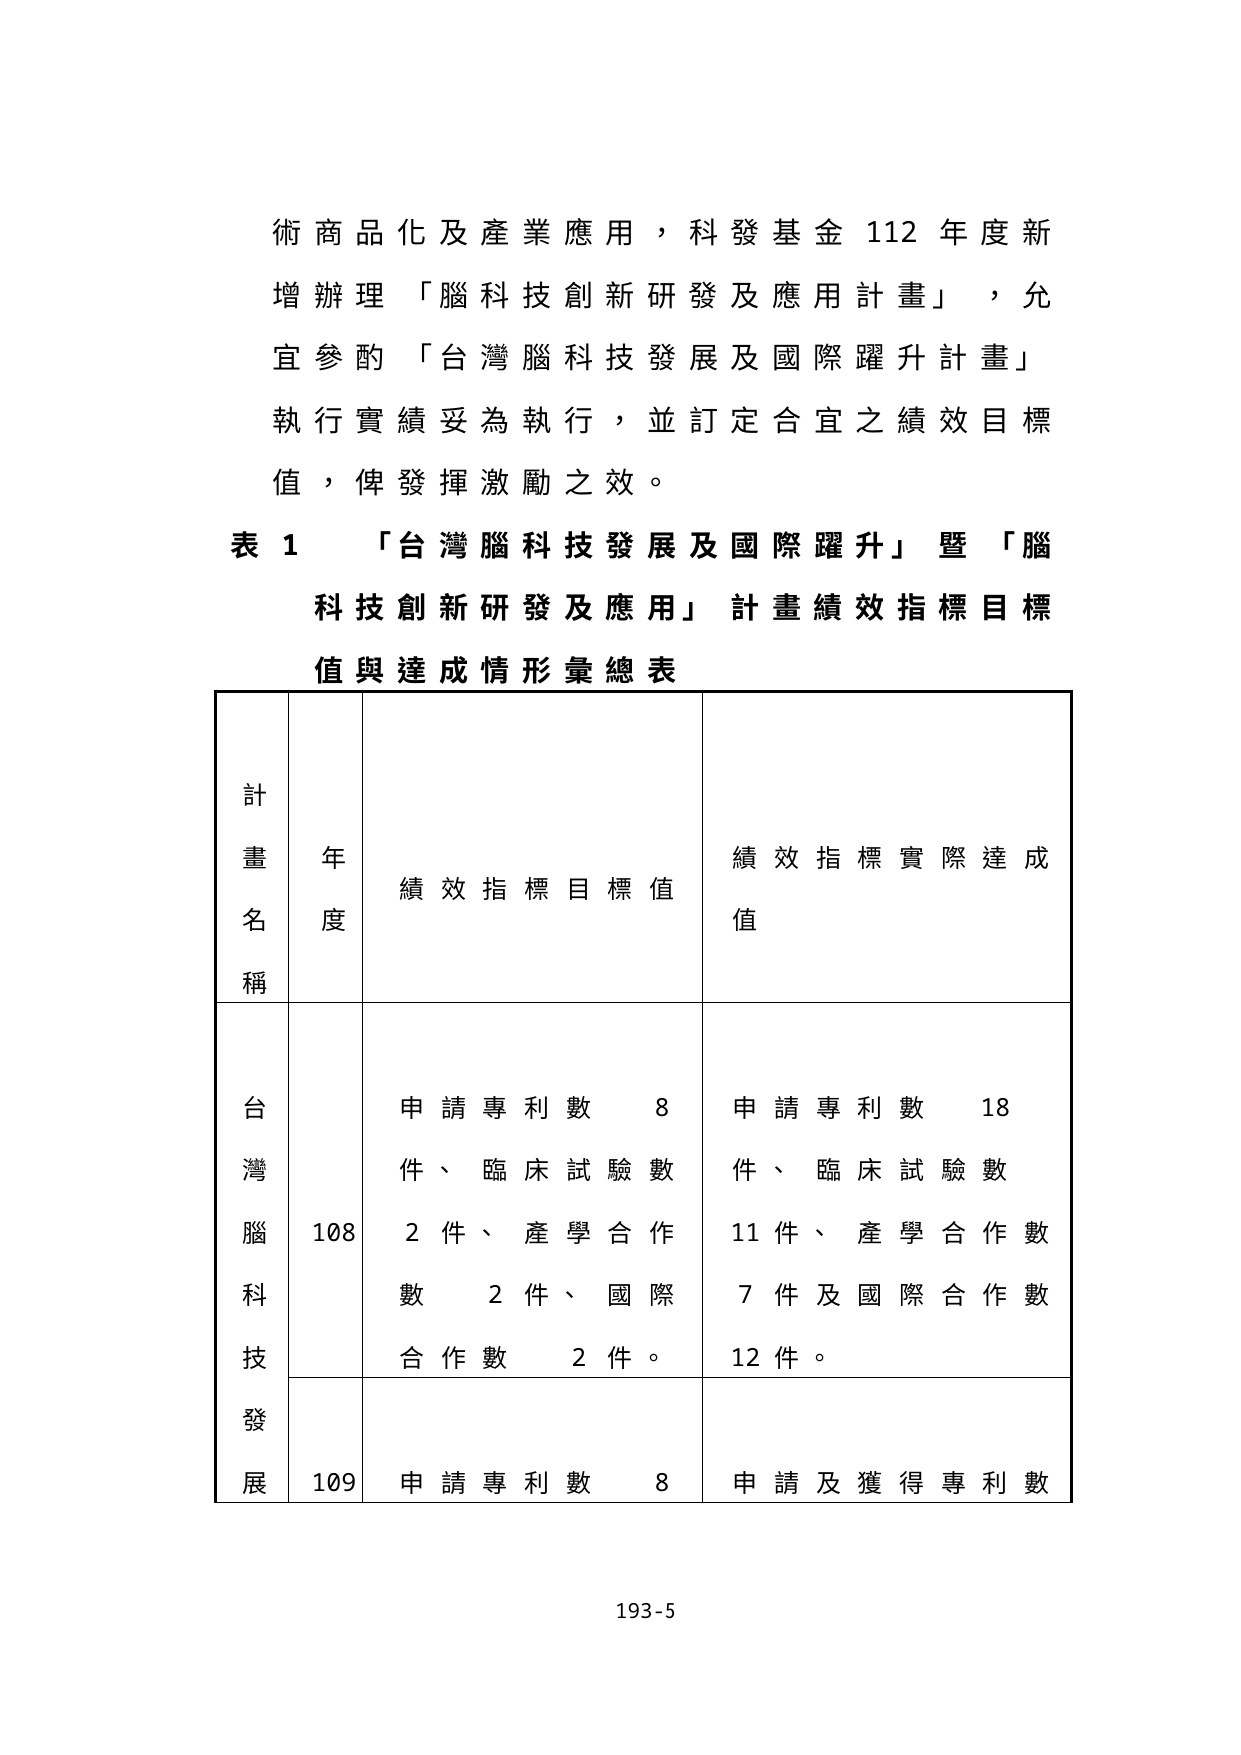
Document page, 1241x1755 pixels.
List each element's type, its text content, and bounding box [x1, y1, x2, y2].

table_cell 台灣腦科技發展 [217, 1003, 288, 1502]
text 術商品化及產業應用，科發基金112年度新增辦理「腦科技創新研發及應用計畫」，允宜參酌「台灣腦科技發展及國際躍升計畫」執行實績妥為執行，並訂定合宜之績效目標值，俾發揮激勵之效。 [242, 189, 1058, 502]
table_cell 申請專利數 18件、臨床試驗數 11件、產學合作數 7件及國際合作數 12件。 [703, 1003, 1070, 1377]
table_header 績效指標實際達成值 [703, 693, 1070, 1002]
table_header 績效指標目標值 [363, 693, 702, 1002]
table_cell 109 [289, 1378, 362, 1502]
table_cell 申請專利數 8件、臨床試驗數 2件、產學合作數 2件、國際合作數 2件。 [363, 1003, 702, 1377]
table_cell 申請及獲得專利數 [703, 1378, 1070, 1502]
table_cell 108 [289, 1003, 362, 1377]
table_header 年度 [289, 693, 362, 1002]
table_cell 申請專利數 8 [363, 1378, 702, 1502]
table_header 計畫名稱 [217, 693, 288, 1002]
text 表1 「台灣腦科技發展及國際躍升」暨「腦科技創新研發及應用」計畫績效指標目標值與達成情形彙總表 [207, 502, 1058, 689]
